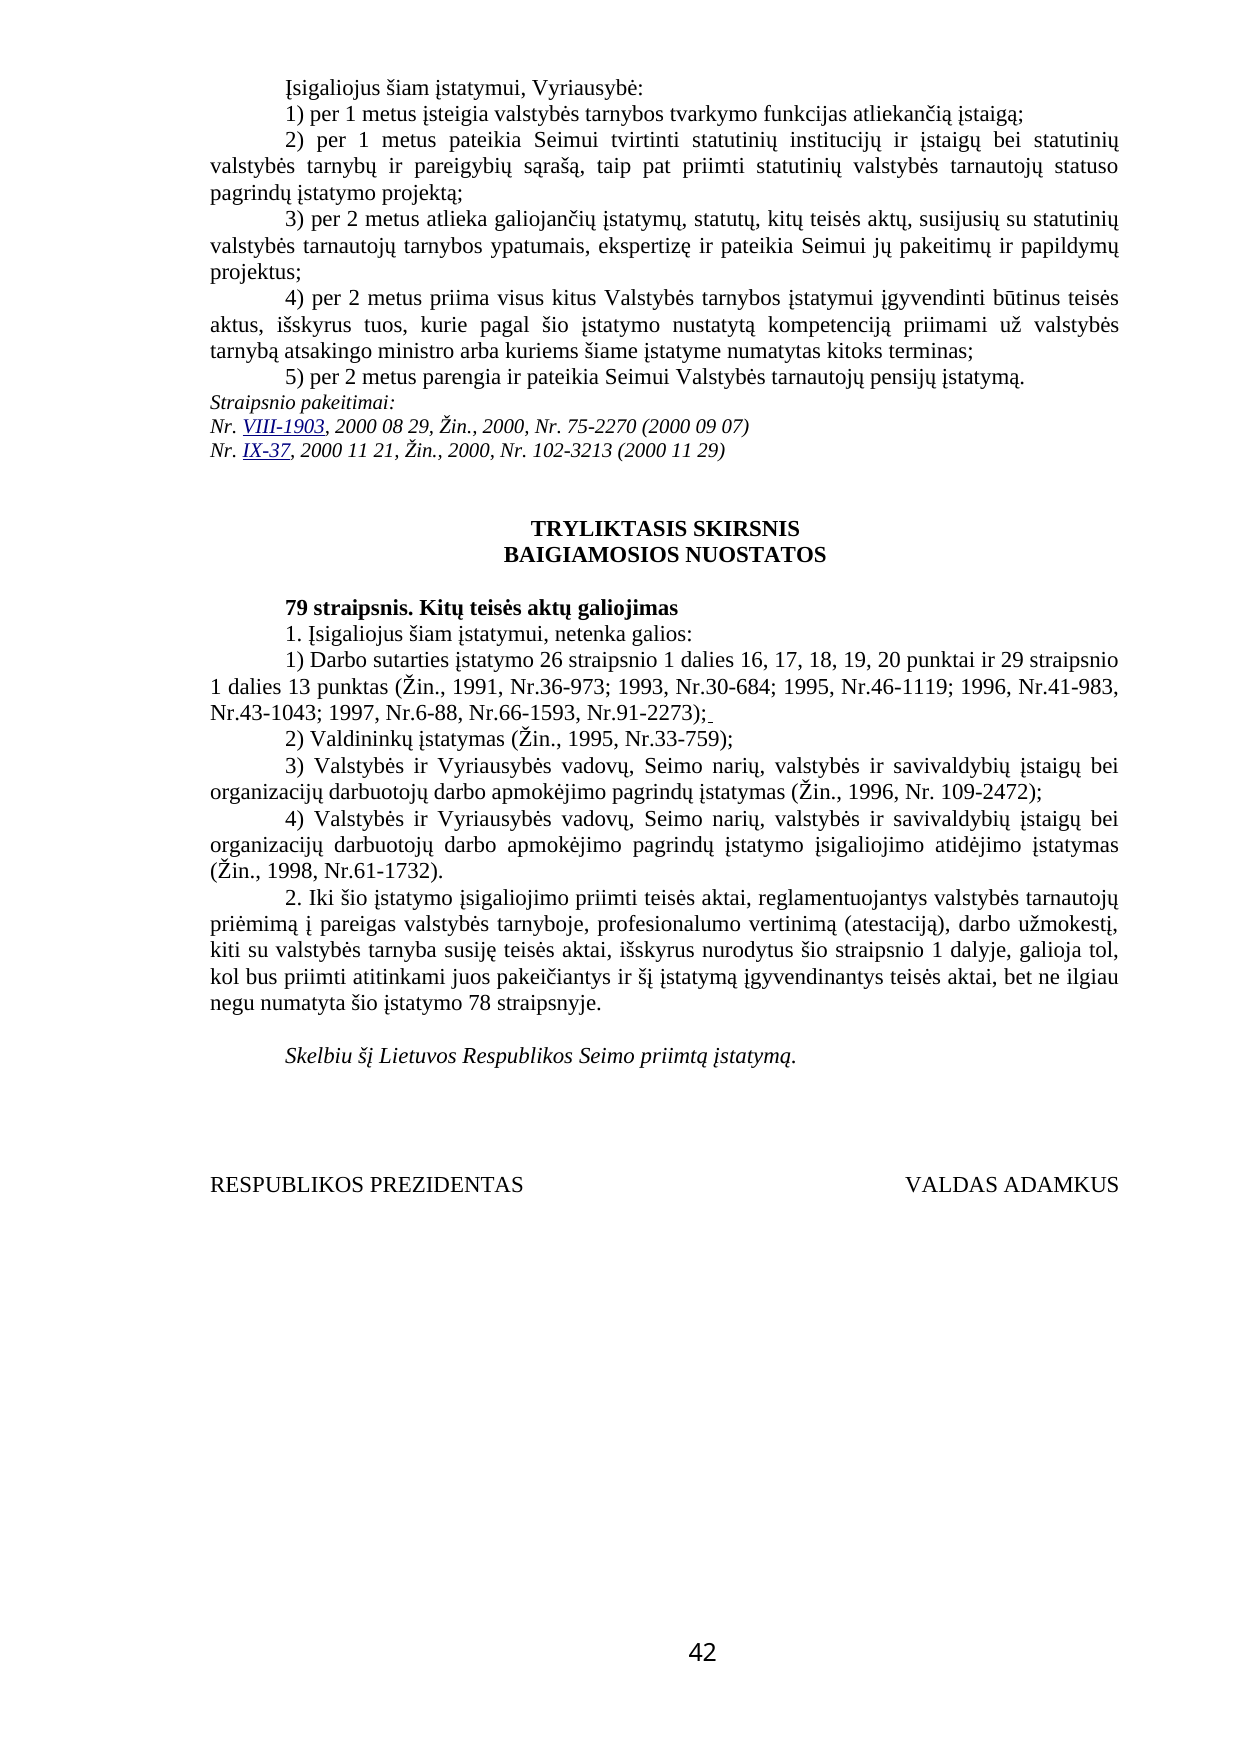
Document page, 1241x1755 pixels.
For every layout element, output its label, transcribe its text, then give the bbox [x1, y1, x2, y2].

text Skelbiu šį Lietuvos Respublikos Seimo priimtą įstatymą. [210, 1042, 1120, 1068]
text 3) Valstybės ir Vyriausybės vadovų, Seimo narių, valstybės ir savivaldybių įstaigų bei organizacijų darbuotojų darbo apmokėjimo pagrindų įstatymas (Žin., 1996, Nr. 109-2472); [210, 752, 1120, 804]
text RESPUBLIKOS PREZIDENTAS VALDAS ADAMKUS [210, 1171, 1120, 1197]
text 1. Įsigaliojus šiam įstatymui, netenka galios: [210, 620, 1120, 646]
text 4) Valstybės ir Vyriausybės vadovų, Seimo narių, valstybės ir savivaldybių įstaigų bei organizacijų darbuotojų darbo apmokėjimo pagrindų įstatymo įsigaliojimo atidėjimo įstatymas (Žin., 1998, Nr.61-1732). [210, 804, 1120, 884]
text 1) per 1 metus įsteigia valstybės tarnybos tvarkymo funkcijas atliekančią įstaigą; [210, 100, 1120, 126]
subtitle TRYLIKTASIS SKIRSNIS [210, 515, 1120, 541]
text 79 straipsnis. Kitų teisės aktų galiojimas [210, 594, 1120, 620]
text 2) Valdininkų įstatymas (Žin., 1995, Nr.33-759); [210, 726, 1120, 752]
text BAIGIAMOSIOS NUOSTATOS [210, 541, 1120, 567]
text Nr. VIII-1903, 2000 08 29, Žin., 2000, Nr. 75-2270 (2000 09 07) [210, 414, 1120, 438]
text 2. Iki šio įstatymo įsigaliojimo priimti teisės aktai, reglamentuojantys valstybės tarnautojų priėmimą į pareigas valstybės tarnyboje, profesionalumo vertinimą (atestaciją), darbo užmokestį, kiti su valstybės tarnyba susiję teisės aktai, išskyrus nurodytus šio straipsnio 1 dalyje, galioja tol, kol bus priimti atitinkami juos pakeičiantys ir šį įstatymą įgyvendinantys teisės aktai, bet ne ilgiau negu numatyta šio įstatymo 78 straipsnyje. [210, 884, 1120, 1015]
text 2) per 1 metus pateikia Seimui tvirtinti statutinių institucijų ir įstaigų bei statutinių valstybės tarnybų ir pareigybių sąrašą, taip pat priimti statutinių valstybės tarnautojų statuso pagrindų įstatymo projektą; [210, 126, 1120, 205]
text 5) per 2 metus parengia ir pateikia Seimui Valstybės tarnautojų pensijų įstatymą. [210, 363, 1120, 390]
text Įsigaliojus šiam įstatymui, Vyriausybė: [210, 73, 1120, 100]
text 4) per 2 metus priima visus kitus Valstybės tarnybos įstatymui įgyvendinti būtinus teisės aktus, išskyrus tuos, kurie pagal šio įstatymo nustatytą kompetenciją priimami už valstybės tarnybą atsakingo ministro arba kuriems šiame įstatyme numatytas kitoks terminas; [210, 284, 1120, 363]
text 1) Darbo sutarties įstatymo 26 straipsnio 1 dalies 16, 17, 18, 19, 20 punktai ir 29 straipsnio 1 dalies 13 punktas (Žin., 1991, Nr.36-973; 1993, Nr.30-684; 1995, Nr.46-1119; 1996, Nr.41-983, Nr.43-1043; 1997, Nr.6-88, Nr.66-1593, Nr.91-2273); [210, 646, 1120, 726]
text Straipsnio pakeitimai: [210, 390, 1120, 414]
text 3) per 2 metus atlieka galiojančių įstatymų, statutų, kitų teisės aktų, susijusių su statutinių valstybės tarnautojų tarnybos ypatumais, ekspertizę ir pateikia Seimui jų pakeitimų ir papildymų projektus; [210, 205, 1120, 284]
text Nr. IX-37, 2000 11 21, Žin., 2000, Nr. 102-3213 (2000 11 29) [210, 438, 1120, 462]
